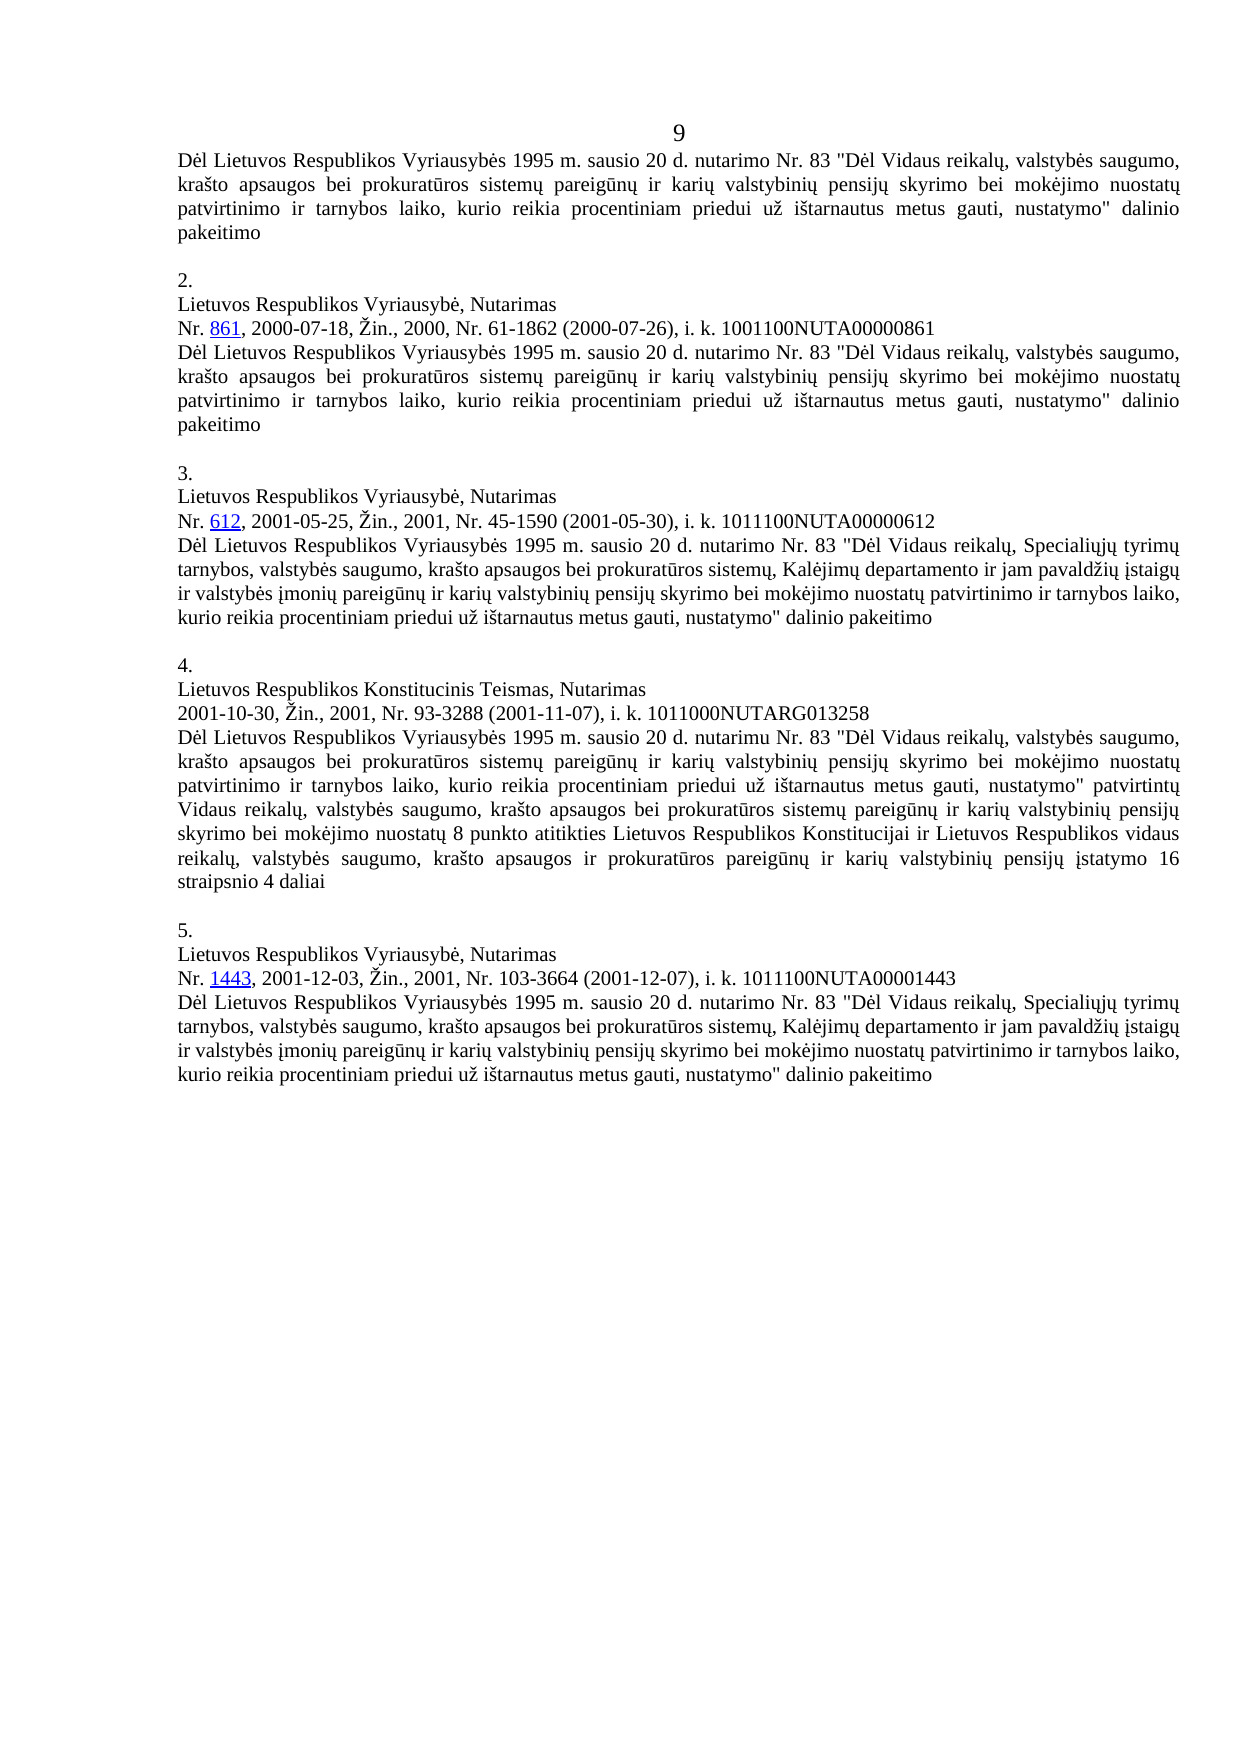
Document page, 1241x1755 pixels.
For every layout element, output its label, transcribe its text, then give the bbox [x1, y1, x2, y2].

text Dėl Lietuvos Respublikos Vyriausybės 1995 m. sausio 20 d. nutarimo Nr. 83 "Dėl Vidaus reikalų, valstybės saugumo, krašto apsaugos bei prokuratūros sistemų pareigūnų ir karių valstybinių pensijų skyrimo bei mokėjimo nuostatų patvirtinimo ir tarnybos laiko, kurio reikia procentiniam priedui už ištarnautus metus gauti, nustatymo" dalinio pakeitimo [177, 340, 1181, 436]
text Nr. 612, 2001-05-25, Žin., 2001, Nr. 45-1590 (2001-05-30), i. k. 1011100NUTA00000612 [177, 508, 1181, 533]
text 4. [177, 653, 1181, 677]
text Dėl Lietuvos Respublikos Vyriausybės 1995 m. sausio 20 d. nutarimo Nr. 83 "Dėl Vidaus reikalų, Specialiųjų tyrimų tarnybos, valstybės saugumo, krašto apsaugos bei prokuratūros sistemų, Kalėjimų departamento ir jam pavaldžių įstaigų ir valstybės įmonių pareigūnų ir karių valstybinių pensijų skyrimo bei mokėjimo nuostatų patvirtinimo ir tarnybos laiko, kurio reikia procentiniam priedui už ištarnautus metus gauti, nustatymo" dalinio pakeitimo [177, 990, 1181, 1086]
text Lietuvos Respublikos Vyriausybė, Nutarimas [177, 484, 1181, 508]
text Nr. 1443, 2001-12-03, Žin., 2001, Nr. 103-3664 (2001-12-07), i. k. 1011100NUTA00001443 [177, 966, 1181, 990]
text Lietuvos Respublikos Vyriausybė, Nutarimas [177, 942, 1181, 966]
text Dėl Lietuvos Respublikos Vyriausybės 1995 m. sausio 20 d. nutarimo Nr. 83 "Dėl Vidaus reikalų, valstybės saugumo, krašto apsaugos bei prokuratūros sistemų pareigūnų ir karių valstybinių pensijų skyrimo bei mokėjimo nuostatų patvirtinimo ir tarnybos laiko, kurio reikia procentiniam priedui už ištarnautus metus gauti, nustatymo" dalinio pakeitimo [177, 148, 1181, 244]
text Lietuvos Respublikos Konstitucinis Teismas, Nutarimas [177, 677, 1181, 701]
text 3. [177, 460, 1181, 484]
text 2. [177, 268, 1181, 292]
text 2001-10-30, Žin., 2001, Nr. 93-3288 (2001-11-07), i. k. 1011000NUTARG013258 [177, 701, 1181, 725]
text Lietuvos Respublikos Vyriausybė, Nutarimas [177, 292, 1181, 316]
text 5. [177, 918, 1181, 942]
text Nr. 861, 2000-07-18, Žin., 2000, Nr. 61-1862 (2000-07-26), i. k. 1001100NUTA00000861 [177, 316, 1181, 340]
text Dėl Lietuvos Respublikos Vyriausybės 1995 m. sausio 20 d. nutarimo Nr. 83 "Dėl Vidaus reikalų, Specialiųjų tyrimų tarnybos, valstybės saugumo, krašto apsaugos bei prokuratūros sistemų, Kalėjimų departamento ir jam pavaldžių įstaigų ir valstybės įmonių pareigūnų ir karių valstybinių pensijų skyrimo bei mokėjimo nuostatų patvirtinimo ir tarnybos laiko, kurio reikia procentiniam priedui už ištarnautus metus gauti, nustatymo" dalinio pakeitimo [177, 533, 1181, 629]
text Dėl Lietuvos Respublikos Vyriausybės 1995 m. sausio 20 d. nutarimu Nr. 83 "Dėl Vidaus reikalų, valstybės saugumo, krašto apsaugos bei prokuratūros sistemų pareigūnų ir karių valstybinių pensijų skyrimo bei mokėjimo nuostatų patvirtinimo ir tarnybos laiko, kurio reikia procentiniam priedui už ištarnautus metus gauti, nustatymo" patvirtintų Vidaus reikalų, valstybės saugumo, krašto apsaugos bei prokuratūros sistemų pareigūnų ir karių valstybinių pensijų skyrimo bei mokėjimo nuostatų 8 punkto atitikties Lietuvos Respublikos Konstitucijai ir Lietuvos Respublikos vidaus reikalų, valstybės saugumo, krašto apsaugos ir prokuratūros pareigūnų ir karių valstybinių pensijų įstatymo 16 straipsnio 4 daliai [177, 725, 1181, 893]
